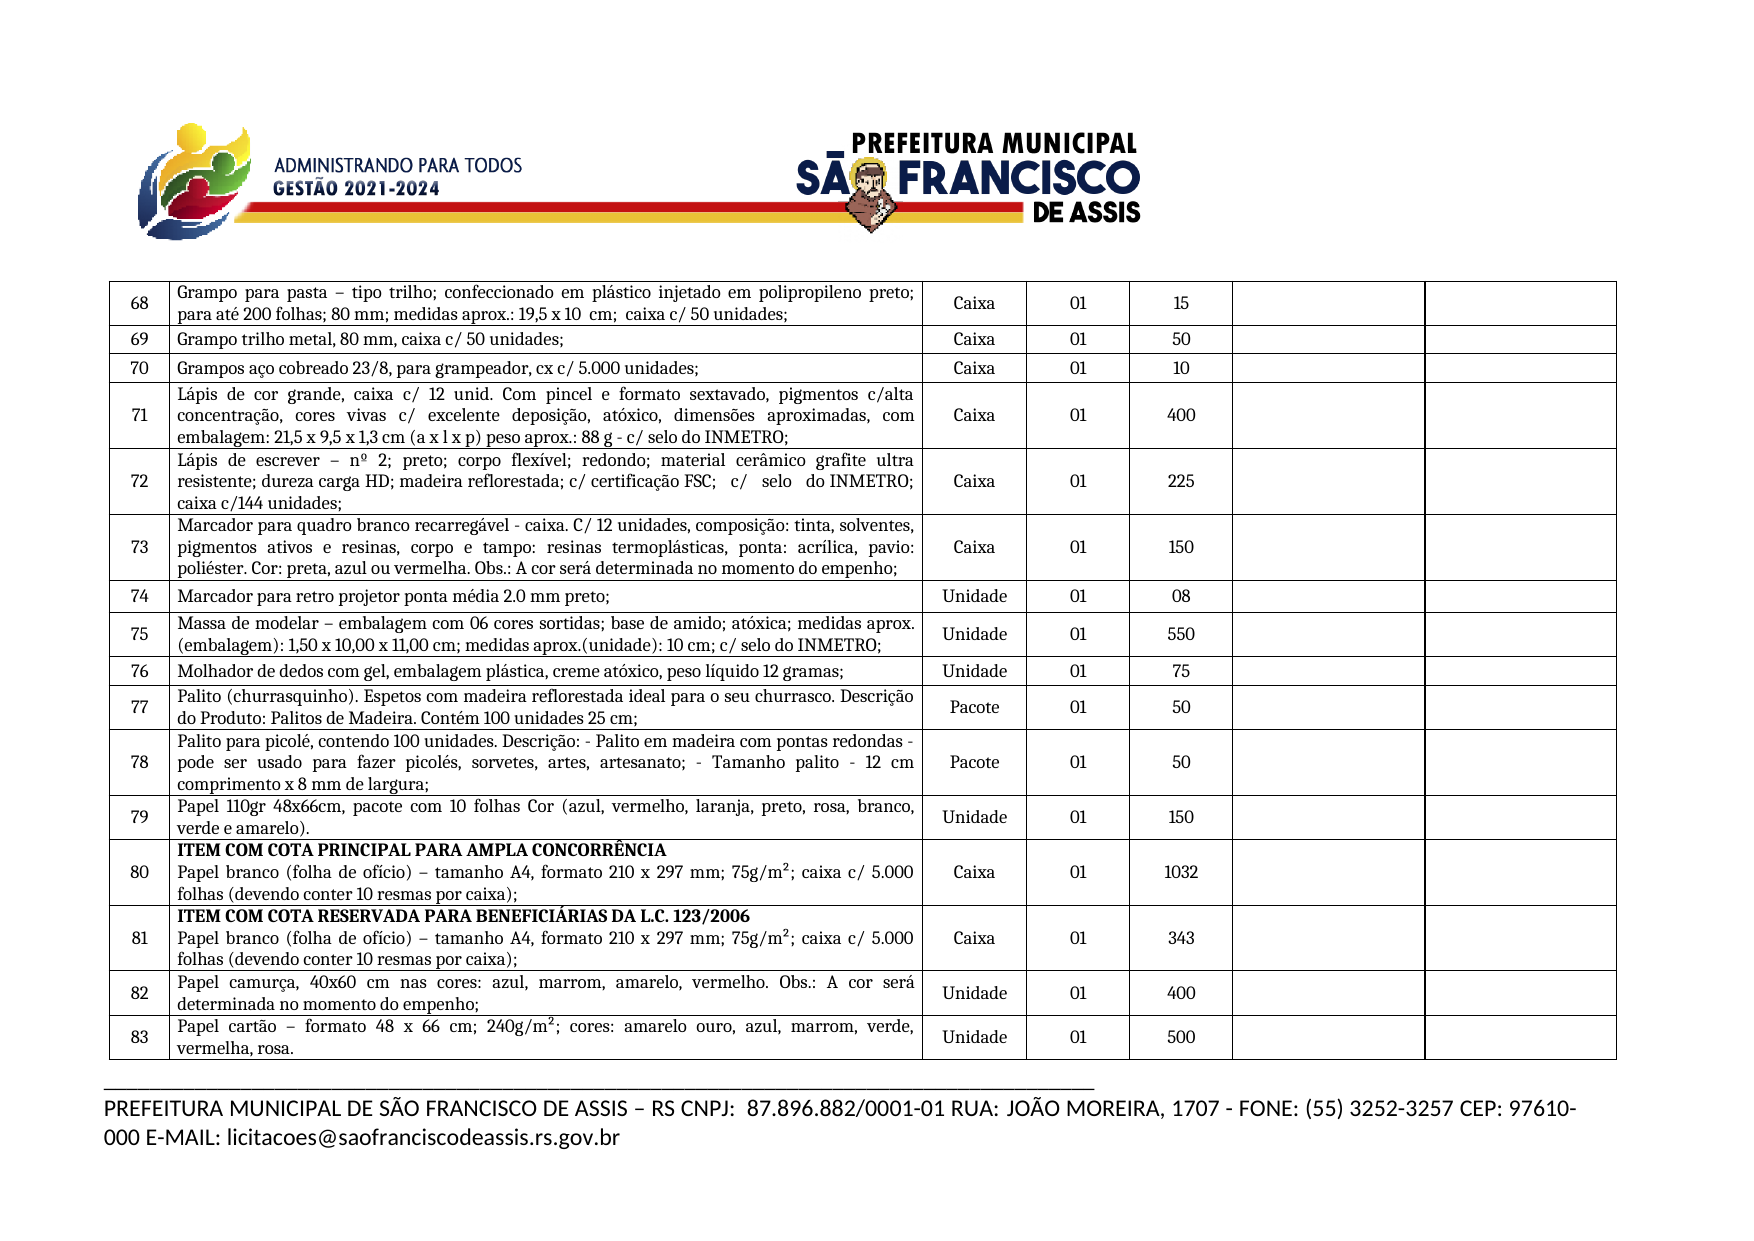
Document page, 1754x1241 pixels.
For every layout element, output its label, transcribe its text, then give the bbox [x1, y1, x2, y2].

table_cell 80 [110, 840, 169, 905]
table_cell [1233, 581, 1424, 612]
table_cell Unidade [923, 613, 1026, 656]
table_cell 78 [110, 730, 169, 795]
table_cell Caixa [923, 840, 1026, 905]
table_cell ITEM COM COTA PRINCIPAL PARA AMPLA CONCORRÊNCIA Papel branco (folha de ofício) – tamanho A4, formato 210 x 297 mm; 75g/m²; caixa c/ 5.000 folhas (devendo conter 10 resmas por caixa); [170, 840, 922, 905]
table_cell 82 [110, 971, 169, 1014]
table_cell 50 [1130, 730, 1232, 795]
table_cell 01 [1027, 1016, 1129, 1059]
table_cell Papel camurça, 40x60 cm nas cores: azul, marrom, amarelo, vermelho. Obs.: A cor será determinada no momento do empenho; [170, 971, 922, 1014]
table_cell [1426, 840, 1616, 905]
table_cell 74 [110, 581, 169, 612]
table_cell [1426, 581, 1616, 612]
table_cell 68 [110, 282, 169, 325]
table_cell 01 [1027, 326, 1129, 353]
table_cell [1233, 796, 1424, 839]
table_cell 1032 [1130, 840, 1232, 905]
table_cell 01 [1027, 686, 1129, 729]
table_cell 72 [110, 449, 169, 514]
table_cell 01 [1027, 282, 1129, 325]
table_cell [1233, 383, 1424, 448]
table_cell 01 [1027, 515, 1129, 579]
table_cell 50 [1130, 686, 1232, 729]
table_cell Lápis de escrever – nº 2; preto; corpo flexível; redondo; material cerâmico grafite ultra resistente; dureza carga HD; madeira reflorestada; c/ certificação FSC; c/ selo do INMETRO; caixa c/144 unidades; [170, 449, 922, 514]
table_cell 69 [110, 326, 169, 353]
table_cell Grampo trilho metal, 80 mm, caixa c/ 50 unidades; [170, 326, 922, 353]
table_cell 08 [1130, 581, 1232, 612]
table_cell 150 [1130, 796, 1232, 839]
table_cell Unidade [923, 971, 1026, 1014]
table_cell Grampo para pasta – tipo trilho; confeccionado em plástico injetado em polipropileno preto; para até 200 folhas; 80 mm; medidas aprox.: 19,5 x 10 cm; caixa c/ 50 unidades; [170, 282, 922, 325]
table_cell 15 [1130, 282, 1232, 325]
table_cell Massa de modelar – embalagem com 06 cores sortidas; base de amido; atóxica; medidas aprox. (embalagem): 1,50 x 10,00 x 11,00 cm; medidas aprox.(unidade): 10 cm; c/ selo do INMETRO; [170, 613, 922, 656]
table_cell Lápis de cor grande, caixa c/ 12 unid. Com pincel e formato sextavado, pigmentos c/alta concentração, cores vivas c/ excelente deposição, atóxico, dimensões aproximadas, com embalagem: 21,5 x 9,5 x 1,3 cm (a x l x p) peso aprox.: 88 g - c/ selo do INMETRO; [170, 383, 922, 448]
table_cell [1233, 840, 1424, 905]
table_cell [1426, 515, 1616, 579]
table_cell [1233, 613, 1424, 656]
table_cell 400 [1130, 383, 1232, 448]
table_cell Caixa [923, 354, 1026, 382]
table_cell [1426, 326, 1616, 353]
table_cell [1233, 282, 1424, 325]
table_cell 225 [1130, 449, 1232, 514]
table_cell [1426, 686, 1616, 729]
table_cell 01 [1027, 730, 1129, 795]
table_cell Pacote [923, 686, 1026, 729]
table_cell 75 [1130, 657, 1232, 685]
table_cell Molhador de dedos com gel, embalagem plástica, creme atóxico, peso líquido 12 gramas; [170, 657, 922, 685]
table_cell 73 [110, 515, 169, 579]
table_cell 76 [110, 657, 169, 685]
table_cell 150 [1130, 515, 1232, 579]
table_cell [1233, 326, 1424, 353]
table_cell 01 [1027, 840, 1129, 905]
table_cell [1426, 730, 1616, 795]
table_cell [1426, 383, 1616, 448]
table_cell 75 [110, 613, 169, 656]
table_cell 01 [1027, 581, 1129, 612]
table_cell 01 [1027, 613, 1129, 656]
table_cell 83 [110, 1016, 169, 1059]
table_cell [1426, 613, 1616, 656]
table_cell [1233, 449, 1424, 514]
table_cell 01 [1027, 383, 1129, 448]
table_cell [1233, 1016, 1424, 1059]
table_cell Caixa [923, 383, 1026, 448]
table_cell ITEM COM COTA RESERVADA PARA BENEFICIÁRIAS DA L.C. 123/2006 Papel branco (folha de ofício) – tamanho A4, formato 210 x 297 mm; 75g/m²; caixa c/ 5.000 folhas (devendo conter 10 resmas por caixa); [170, 906, 922, 970]
table_cell Grampos aço cobreado 23/8, para grampeador, cx c/ 5.000 unidades; [170, 354, 922, 382]
table_cell Papel cartão – formato 48 x 66 cm; 240g/m²; cores: amarelo ouro, azul, marrom, verde, vermelha, rosa. [170, 1016, 922, 1059]
table_cell Unidade [923, 796, 1026, 839]
table_cell 343 [1130, 906, 1232, 970]
table_cell [1426, 657, 1616, 685]
table_cell 550 [1130, 613, 1232, 656]
table_cell 81 [110, 906, 169, 970]
table_cell 01 [1027, 354, 1129, 382]
table_cell [1233, 971, 1424, 1014]
table_cell 01 [1027, 449, 1129, 514]
table_cell Marcador para quadro branco recarregável - caixa. C/ 12 unidades, composição: tinta, solventes, pigmentos ativos e resinas, corpo e tampo: resinas termoplásticas, ponta: acrílica, pavio: poliéster. Cor: preta, azul ou vermelha. Obs.: A cor será determinada no momento do empenho; [170, 515, 922, 579]
table_cell 01 [1027, 796, 1129, 839]
table_cell [1426, 282, 1616, 325]
table_cell 79 [110, 796, 169, 839]
table_cell Caixa [923, 449, 1026, 514]
table_cell 50 [1130, 326, 1232, 353]
table_cell 400 [1130, 971, 1232, 1014]
table_cell Palito (churrasquinho). Espetos com madeira reflorestada ideal para o seu churrasco. Descrição do Produto: Palitos de Madeira. Contém 100 unidades 25 cm; [170, 686, 922, 729]
table_cell 77 [110, 686, 169, 729]
table_cell [1426, 1016, 1616, 1059]
table_cell Papel 110gr 48x66cm, pacote com 10 folhas Cor (azul, vermelho, laranja, preto, rosa, branco, verde e amarelo). [170, 796, 922, 839]
table_cell [1233, 657, 1424, 685]
table_cell [1233, 906, 1424, 970]
table_cell [1233, 354, 1424, 382]
table_cell Pacote [923, 730, 1026, 795]
table_cell Unidade [923, 581, 1026, 612]
table_cell Caixa [923, 282, 1026, 325]
table_cell [1233, 515, 1424, 579]
table_cell Caixa [923, 906, 1026, 970]
table_cell [1426, 354, 1616, 382]
table_cell [1426, 796, 1616, 839]
table_cell 01 [1027, 971, 1129, 1014]
table_cell Caixa [923, 515, 1026, 579]
table_cell 01 [1027, 657, 1129, 685]
table_cell Caixa [923, 326, 1026, 353]
table_cell 71 [110, 383, 169, 448]
table_cell [1233, 730, 1424, 795]
table_cell Unidade [923, 1016, 1026, 1059]
table_cell Unidade [923, 657, 1026, 685]
table_cell 500 [1130, 1016, 1232, 1059]
table_cell 70 [110, 354, 169, 382]
table_cell Palito para picolé, contendo 100 unidades. Descrição: - Palito em madeira com pontas redondas - pode ser usado para fazer picolés, sorvetes, artes, artesanato; - Tamanho palito - 12 cm comprimento x 8 mm de largura; [170, 730, 922, 795]
table_cell 01 [1027, 906, 1129, 970]
table_cell [1233, 686, 1424, 729]
table_cell [1426, 971, 1616, 1014]
table_cell [1426, 449, 1616, 514]
table_cell Marcador para retro projetor ponta média 2.0 mm preto; [170, 581, 922, 612]
table_cell [1426, 906, 1616, 970]
table_cell 10 [1130, 354, 1232, 382]
